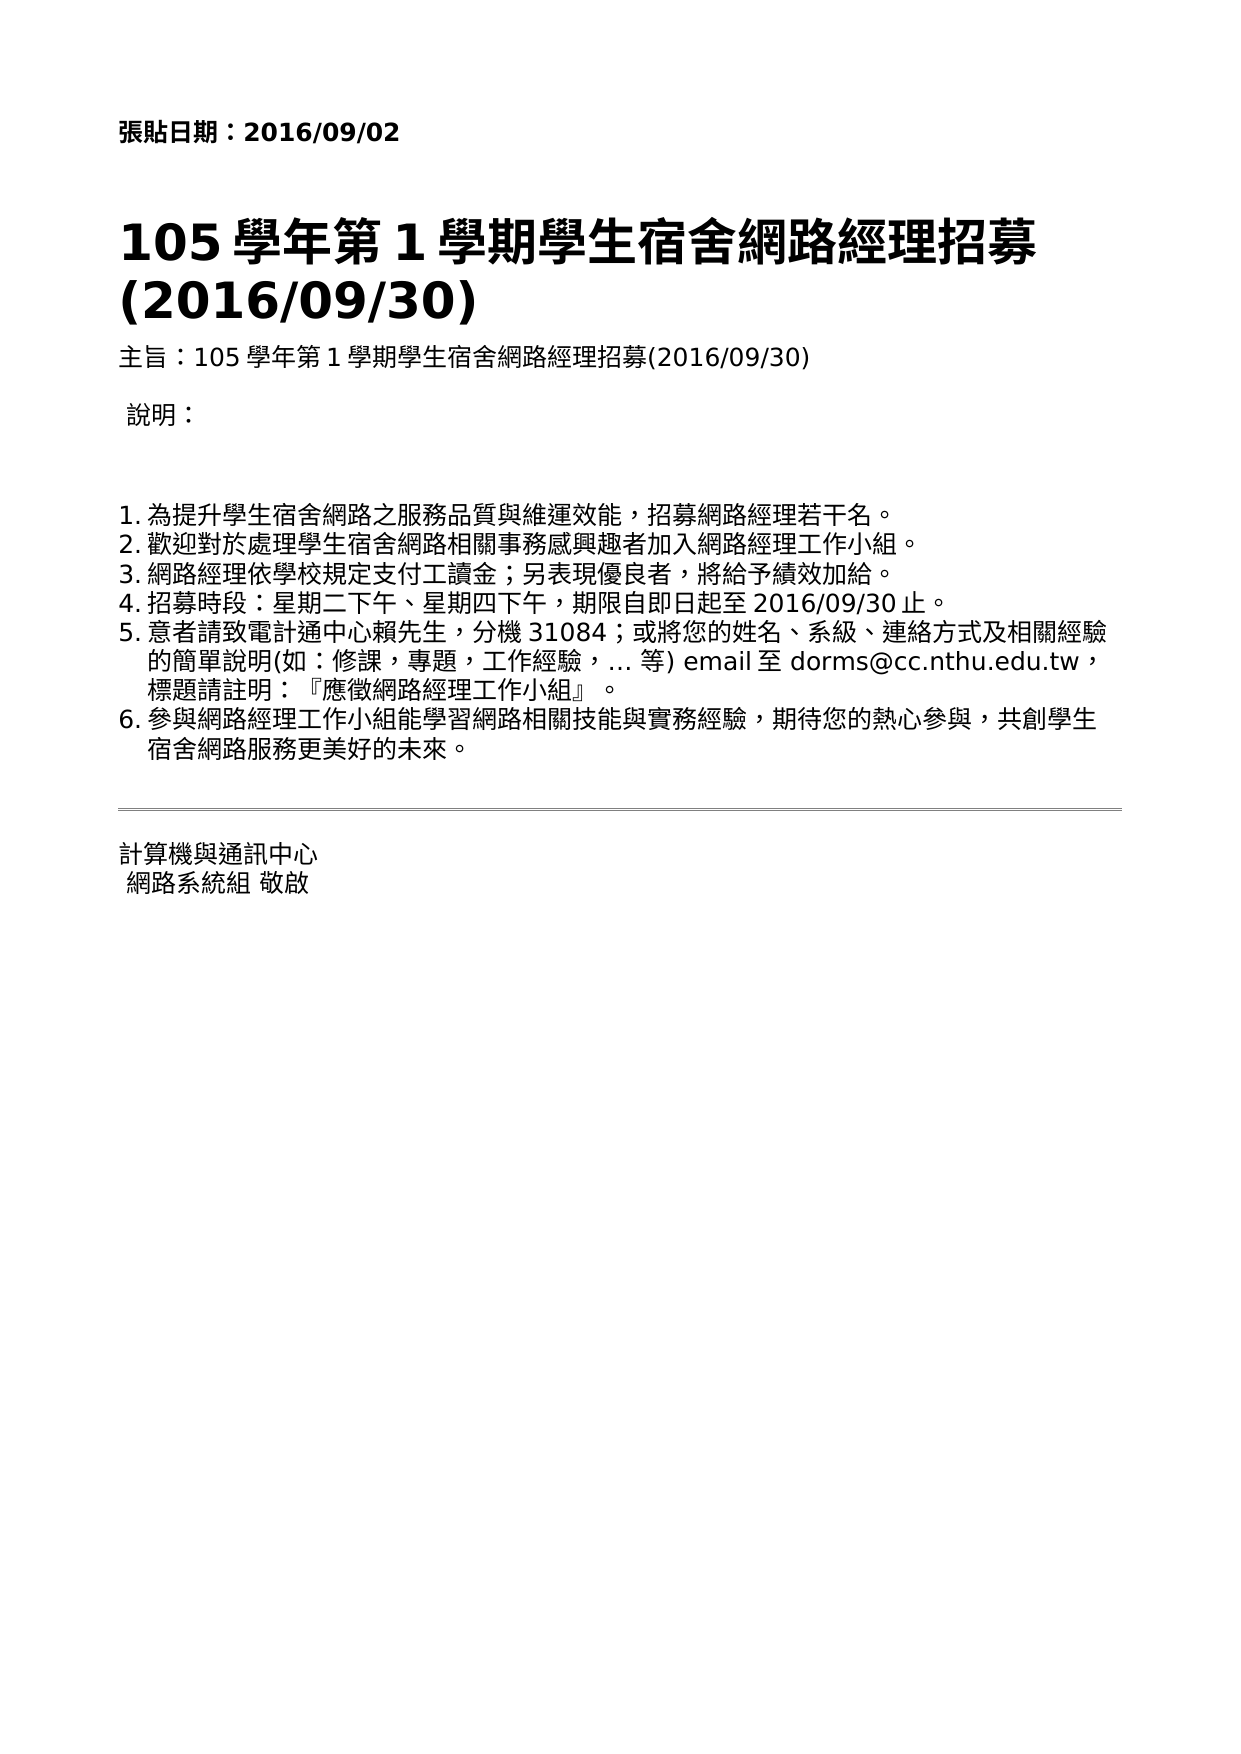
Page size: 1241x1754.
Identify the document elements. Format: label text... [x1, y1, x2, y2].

subtitle 105學年第1學期學生宿舍網路經理招募(2016/09/30) [118, 214, 1122, 330]
list 參與網路經理工作小組能學習網路相關技能與實務經驗，期待您的熱心參與，共創學生宿舍網路服務更美好的未來。 [118, 706, 1122, 764]
list 網路經理依學校規定支付工讀金；另表現優良者，將給予績效加給。 [118, 560, 1122, 589]
text 計算機與通訊中心 網路系統組 敬啟 [118, 840, 1122, 898]
list 意者請致電計通中心賴先生，分機31084；或將您的姓名、系級、連絡方式及相關經驗的簡單說明(如：修課，專題，工作經驗，… 等) email至 dorms@cc.nthu.edu.tw，標題請註明：『應徵網路經理工作小組』。 [118, 618, 1122, 706]
text 主旨：105學年第1學期學生宿舍網路經理招募(2016/09/30) 說明： [118, 343, 1122, 459]
list 歡迎對於處理學生宿舍網路相關事務感興趣者加入網路經理工作小組。 [118, 531, 1122, 560]
list 為提升學生宿舍網路之服務品質與維運效能，招募網路經理若干名。 [118, 502, 1122, 531]
list 招募時段：星期二下午、星期四下午，期限自即日起至2016/09/30止。 [118, 589, 1122, 618]
text 張貼日期：2016/09/02 [118, 118, 1122, 176]
